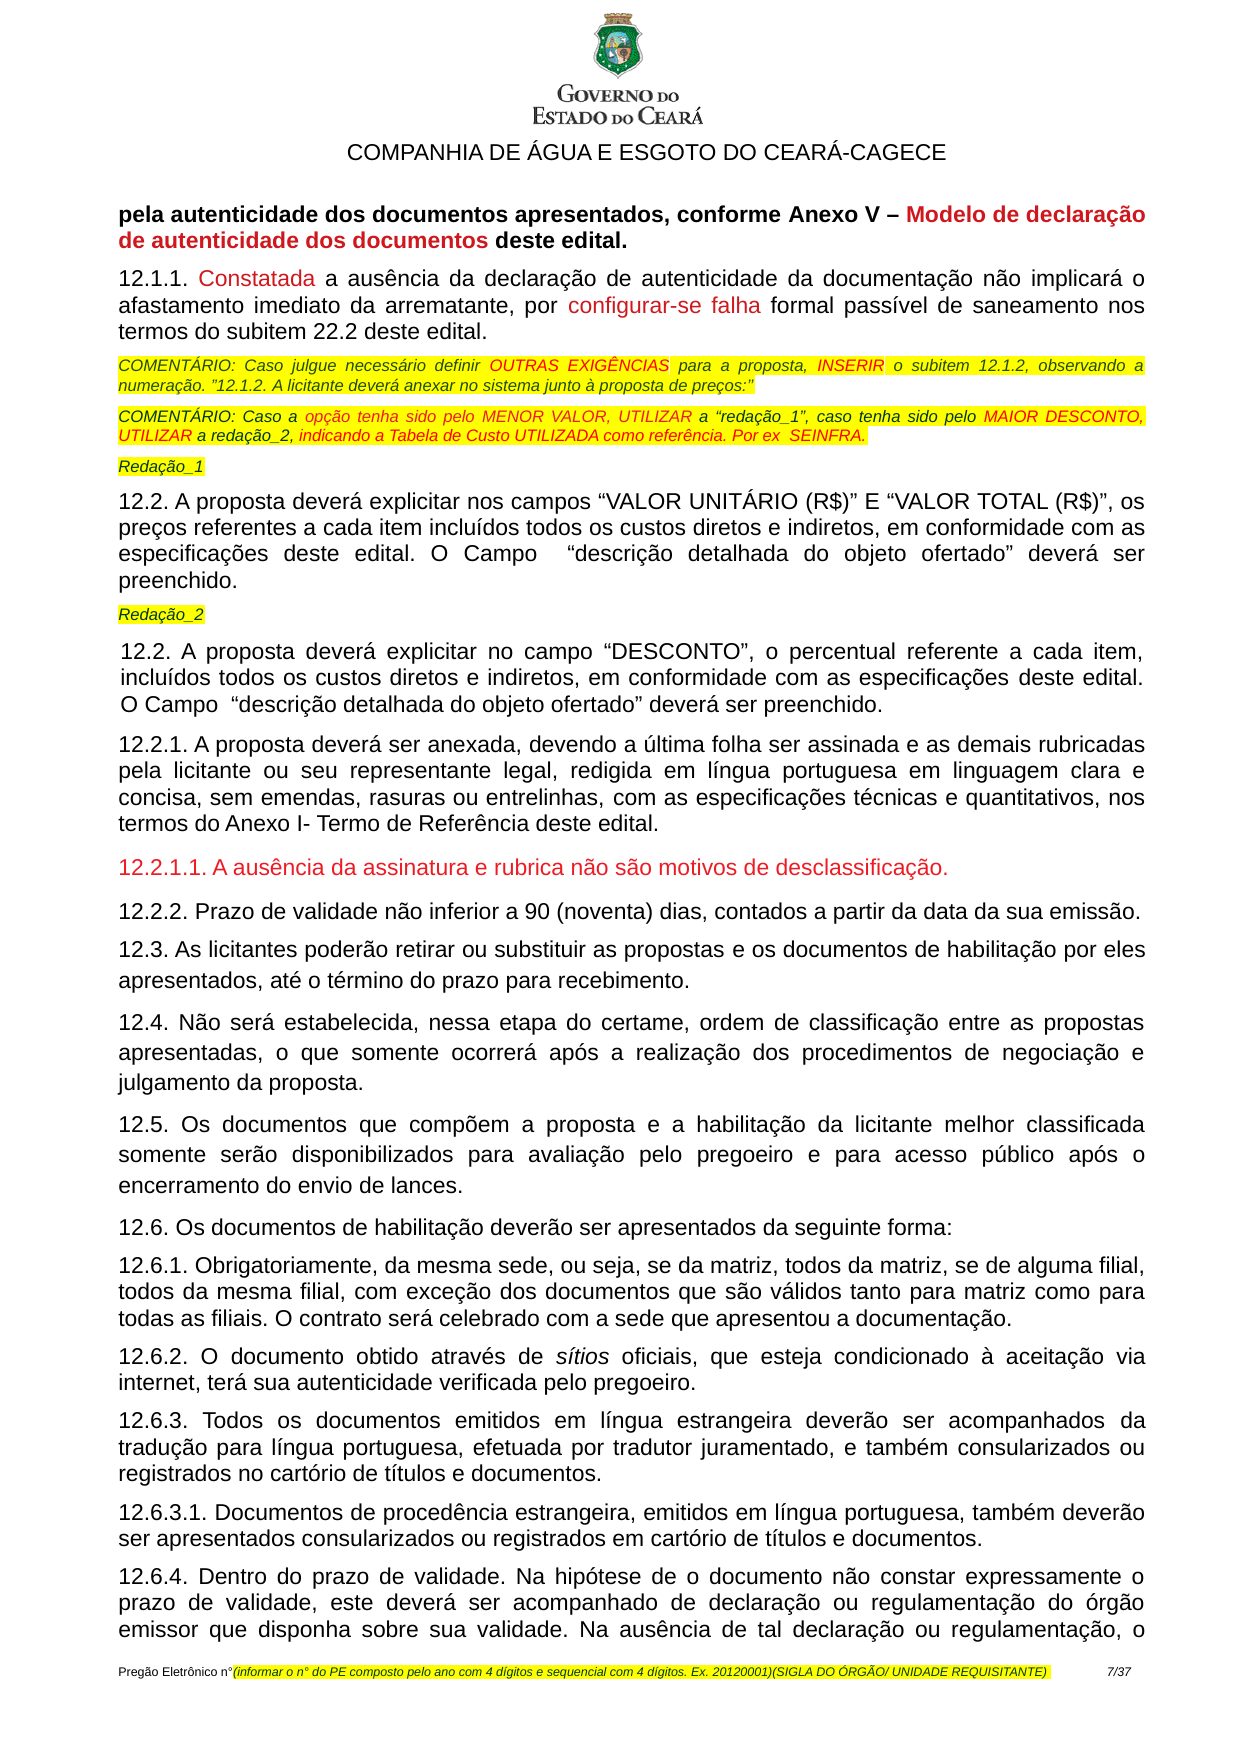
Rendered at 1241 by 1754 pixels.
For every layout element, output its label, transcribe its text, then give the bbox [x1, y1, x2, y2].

text 12.6.2. O documento obtido através de sítios oficiais, que esteja condicionado à aceitação via internet, terá sua autenticidade verificada pelo pregoeiro. [118, 1343, 1146, 1396]
text pela autenticidade dos documentos apresentados, conforme Anexo V – Modelo de declaração de autenticidade dos documentos deste edital. [118, 201, 1146, 253]
text 12.2. A proposta deverá explicitar no campo “DESCONTO”, o percentual referente a cada item, incluídos todos os custos diretos e indiretos, em conformidade com as especificações deste edital. O Campo “descrição detalhada do objeto ofertado” deverá ser preenchido. [118, 636, 1146, 719]
text 12.2. A proposta deverá explicitar nos campos “VALOR UNITÁRIO (R$)” E “VALOR TOTAL (R$)”, os preços referentes a cada item incluídos todos os custos diretos e indiretos, em conformidade com as especificações deste edital. O Campo “descrição detalhada do objeto ofertado” deverá ser preenchido. [118, 488, 1146, 593]
text 12.2.1.1. A ausência da assinatura e rubrica não são motivos de desclassificação. [118, 854, 1146, 881]
list 12.5. Os documentos que compõem a proposta e a habilitação da licitante melhor classificada somente serão disponibilizados para avaliação pelo pregoeiro e para acesso público após o encerramento do envio de lances. [118, 1111, 1146, 1198]
text 12.2.2. Prazo de validade não inferior a 90 (noventa) dias, contados a partir da data da sua emissão. [118, 898, 1146, 924]
text 12.1.1. Constatada a ausência da declaração de autenticidade da documentação não implicará o afastamento imediato da arrematante, por configurar-se falha formal passível de saneamento nos termos do subitem 22.2 deste edital. [118, 265, 1146, 344]
list 12.3. As licitantes poderão retirar ou substituir as propostas e os documentos de habilitação por eles apresentados, até o término do prazo para recebimento. [118, 936, 1146, 993]
text 12.6.4. Dentro do prazo de validade. Na hipótese de o documento não constar expressamente o prazo de validade, este deverá ser acompanhado de declaração ou regulamentação do órgão emissor que disponha sobre sua validade. Na ausência de tal declaração ou regulamentação, o [118, 1563, 1146, 1642]
text 12.6.3.1. Documentos de procedência estrangeira, emitidos em língua portuguesa, também deverão ser apresentados consularizados ou registrados em cartório de títulos e documentos. [118, 1498, 1146, 1551]
text Redação_2 [118, 605, 1146, 624]
list 12.4. Não será estabelecida, nessa etapa do certame, ordem de classificação entre as propostas apresentadas, o que somente ocorrerá após a realização dos procedimentos de negociação e julgamento da proposta. [118, 1009, 1146, 1096]
text COMENTÁRIO: Caso julgue necessário definir OUTRAS EXIGÊNCIAS para a proposta, INSERIR o subitem 12.1.2, observando a numeração. ”12.1.2. A licitante deverá anexar no sistema junto à proposta de preços:’’ [118, 356, 1146, 394]
text 12.2.1. A proposta deverá ser anexada, devendo a última folha ser assinada e as demais rubricadas pela licitante ou seu representante legal, redigida em língua portuguesa em linguagem clara e concisa, sem emendas, rasuras ou entrelinhas, com as especificações técnicas e quantitativos, nos termos do Anexo I- Termo de Referência deste edital. [118, 731, 1146, 836]
text Redação_1 [118, 457, 1146, 476]
text 12.6. Os documentos de habilitação deverão ser apresentados da seguinte forma: [118, 1214, 1146, 1240]
text 12.6.1. Obrigatoriamente, da mesma sede, ou seja, se da matriz, todos da matriz, se de alguma filial, todos da mesma filial, com exceção dos documentos que são válidos tanto para matriz como para todas as filiais. O contrato será celebrado com a sede que apresentou a documentação. [118, 1252, 1146, 1331]
text COMENTÁRIO: Caso a opção tenha sido pelo MENOR VALOR, UTILIZAR a “redação_1”, caso tenha sido pelo MAIOR DESCONTO, UTILIZAR a redação_2, indicando a Tabela de Custo UTILIZADA como referência. Por ex SEINFRA. [118, 406, 1146, 445]
text 12.6.3. Todos os documentos emitidos em língua estrangeira deverão ser acompanhados da tradução para língua portuguesa, efetuada por tradutor juramentado, e também consularizados ou registrados no cartório de títulos e documentos. [118, 1407, 1146, 1487]
